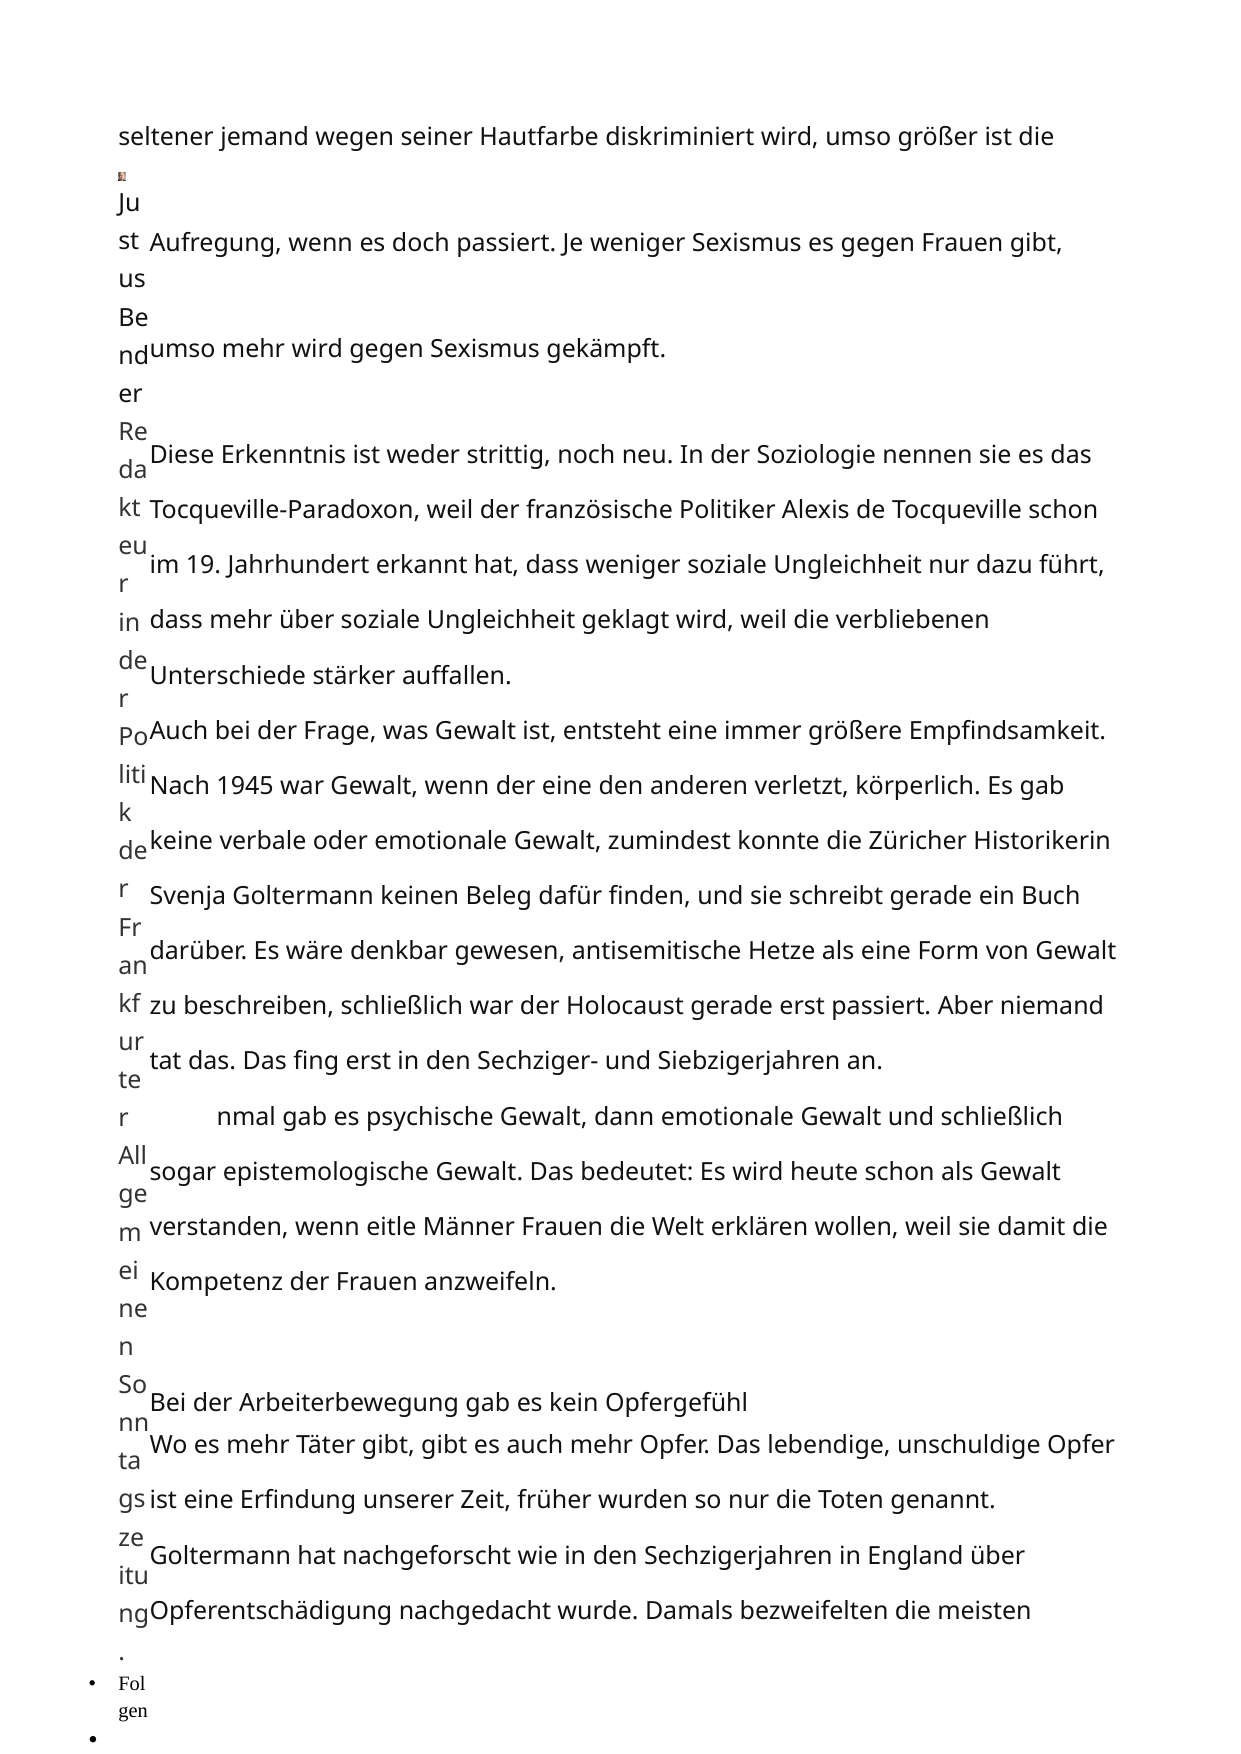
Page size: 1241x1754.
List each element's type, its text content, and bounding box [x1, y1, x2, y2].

text seltener jemand wegen seiner Hautfarbe diskriminiert wird, umso größer ist die Aufregung, wenn es doch passiert. Je weniger Sexismus es gegen Frauen gibt, umso mehr wird gegen Sexismus gekämpft. [118, 118, 1122, 365]
picture [118, 172, 126, 181]
text Redakteur in der Politik der Frankfurter Allgemeinen Sonntagszeitung. [118, 413, 149, 1668]
text Auch bei der Frage, was Gewalt ist, entsteht eine immer größere Empfindsamkeit. Nach 1945 war Gewalt, wenn der eine den anderen verletzt, körperlich. Es gab keine verbale oder emotionale Gewalt, zumindest konnte die Züricher Historikerin Svenja Goltermann keinen Beleg dafür finden, und sie schreibt gerade ein Buch darüber. Es wäre denkbar gewesen, antisemitische Hetze als eine Form von Gewalt zu beschreiben, schließlich war der Holocaust gerade erst passiert. Aber niemand tat das. Das fing erst in den Sechziger- und Siebzigerjahren an. [149, 712, 1122, 1077]
text Auf einmal gab es psychische Gewalt, dann emotionale Gewalt und schließlich sogar epistemologische Gewalt. Das bedeutet: Es wird heute schon als Gewalt verstanden, wenn eitle Männer Frauen die Welt erklären wollen, weil sie damit die Kompetenz der Frauen anzweifeln. [149, 1098, 1122, 1297]
text Wo es mehr Täter gibt, gibt es auch mehr Opfer. Das lebendige, unschuldige Opfer ist eine Erfindung unserer Zeit, früher wurden so nur die Toten genannt. Goltermann hat nachgeforscht wie in den Sechzigerjahren in England über Opferentschädigung nachgedacht wurde. Damals bezweifelten die meisten [149, 1427, 1122, 1626]
subtitle Bei der Arbeiterbewegung gab es kein Opfergefühl [149, 1384, 1122, 1419]
text Diese Erkenntnis ist weder strittig, noch neu. In der Soziologie nennen sie es das Tocqueville-Paradoxon, weil der französische Politiker Alexis de Tocqueville schon im 19. Jahrhundert erkannt hat, dass weniger soziale Ungleichheit nur dazu führt, dass mehr über soziale Ungleichheit geklagt wird, weil die verbliebenen Unterschiede stärker auffallen. [149, 437, 1122, 691]
text Justus Bender [118, 185, 149, 409]
list Folgen [118, 1672, 149, 1722]
